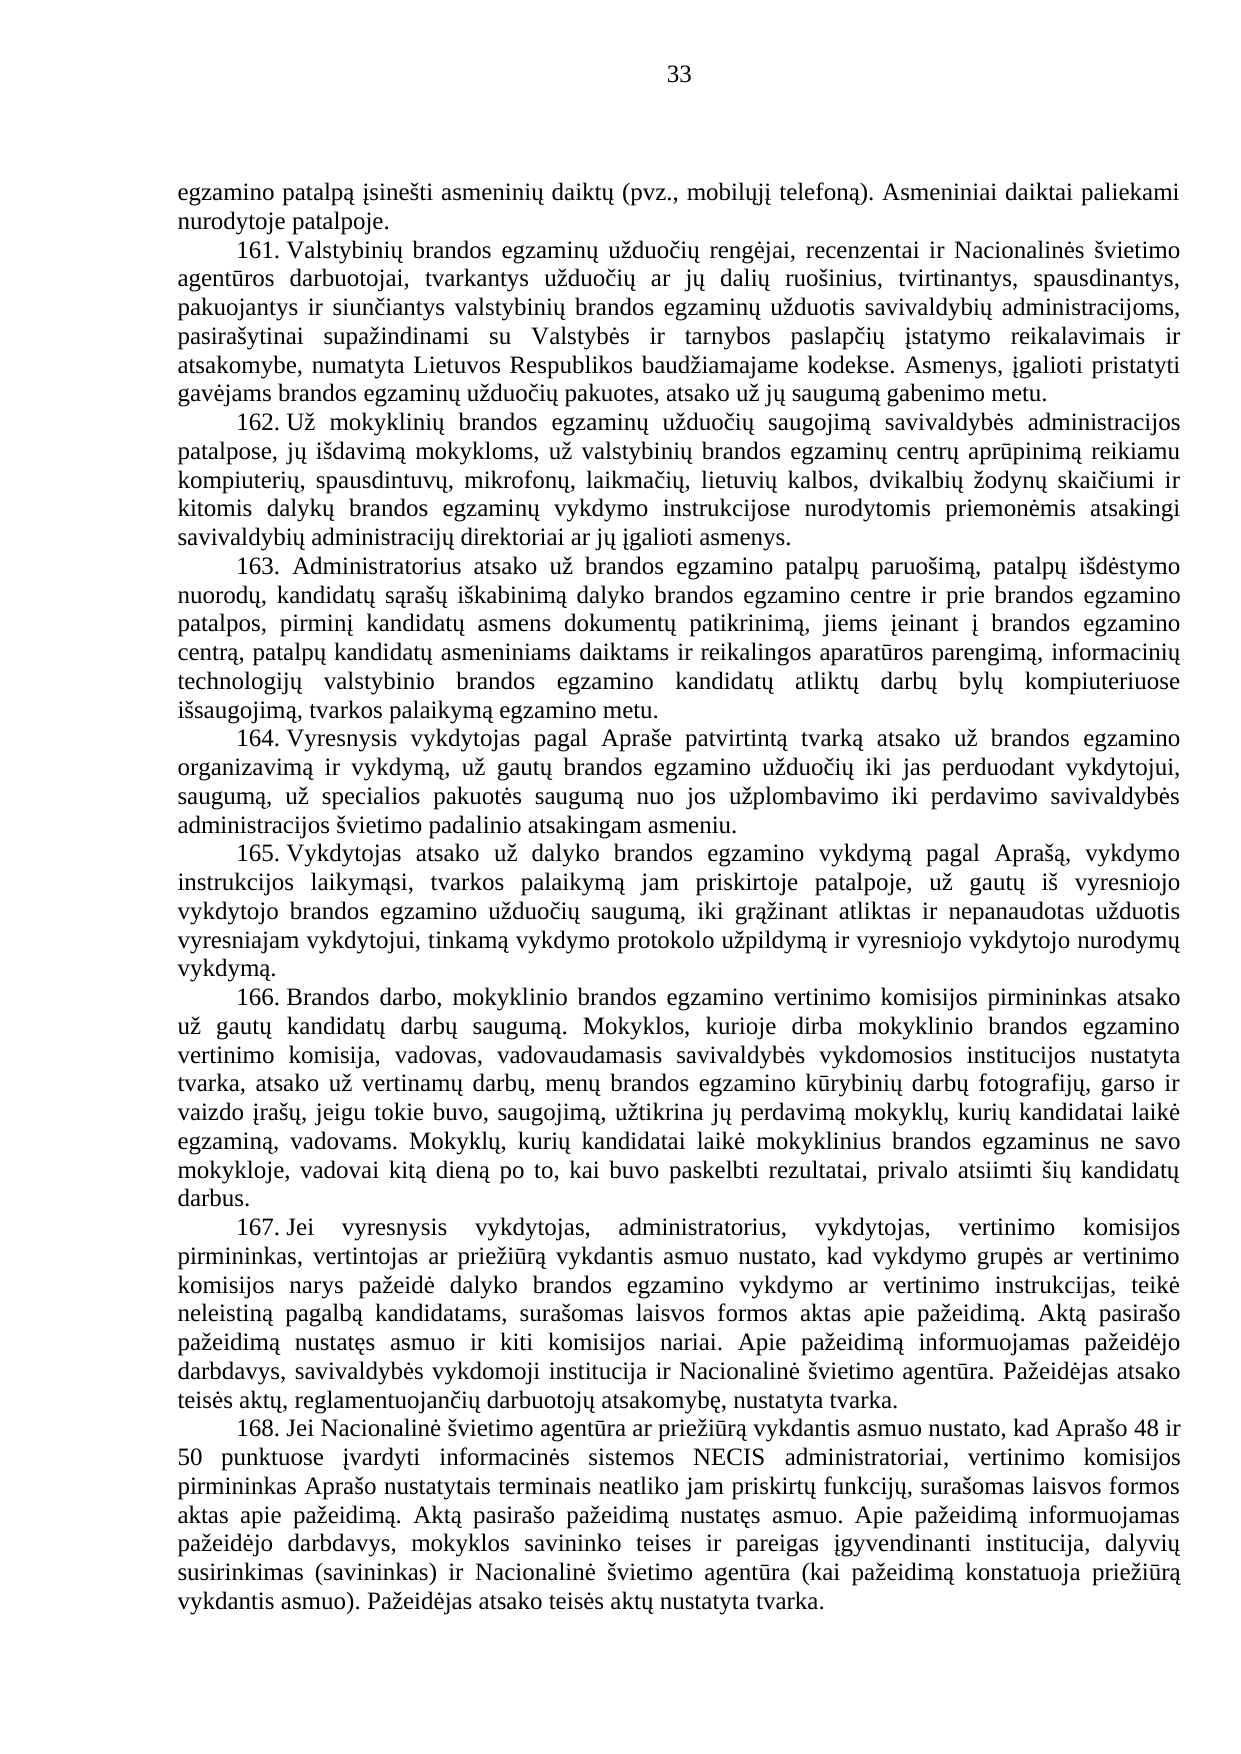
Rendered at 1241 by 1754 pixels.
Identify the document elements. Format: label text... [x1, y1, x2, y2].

text 165. Vykdytojas atsako už dalyko brandos egzamino vykdymą pagal Aprašą, vykdymo instrukcijos laikymąsi, tvarkos palaikymą jam priskirtoje patalpoje, už gautų iš vyresniojo vykdytojo brandos egzamino užduočių saugumą, iki grąžinant atliktas ir nepanaudotas užduotis vyresniajam vykdytojui, tinkamą vykdymo protokolo užpildymą ir vyresniojo vykdytojo nurodymų vykdymą. [177, 838, 1181, 982]
text 166. Brandos darbo, mokyklinio brandos egzamino vertinimo komisijos pirmininkas atsako už gautų kandidatų darbų saugumą. Mokyklos, kurioje dirba mokyklinio brandos egzamino vertinimo komisija, vadovas, vadovaudamasis savivaldybės vykdomosios institucijos nustatyta tvarka, atsako už vertinamų darbų, menų brandos egzamino kūrybinių darbų fotografijų, garso ir vaizdo įrašų, jeigu tokie buvo, saugojimą, užtikrina jų perdavimą mokyklų, kurių kandidatai laikė egzaminą, vadovams. Mokyklų, kurių kandidatai laikė mokyklinius brandos egzaminus ne savo mokykloje, vadovai kitą dieną po to, kai buvo paskelbti rezultatai, privalo atsiimti šių kandidatų darbus. [177, 982, 1181, 1212]
text 162. Už mokyklinių brandos egzaminų užduočių saugojimą savivaldybės administracijos patalpose, jų išdavimą mokykloms, už valstybinių brandos egzaminų centrų aprūpinimą reikiamu kompiuterių, spausdintuvų, mikrofonų, laikmačių, lietuvių kalbos, dvikalbių žodynų skaičiumi ir kitomis dalykų brandos egzaminų vykdymo instrukcijose nurodytomis priemonėmis atsakingi savivaldybių administracijų direktoriai ar jų įgalioti asmenys. [177, 407, 1181, 551]
text 168. Jei Nacionalinė švietimo agentūra ar priežiūrą vykdantis asmuo nustato, kad Aprašo 48 ir 50 punktuose įvardyti informacinės sistemos NECIS administratoriai, vertinimo komisijos pirmininkas Aprašo nustatytais terminais neatliko jam priskirtų funkcijų, surašomas laisvos formos aktas apie pažeidimą. Aktą pasirašo pažeidimą nustatęs asmuo. Apie pažeidimą informuojamas pažeidėjo darbdavys, mokyklos savininko teises ir pareigas įgyvendinanti institucija, dalyvių susirinkimas (savininkas) ir Nacionalinė švietimo agentūra (kai pažeidimą konstatuoja priežiūrą vykdantis asmuo). Pažeidėjas atsako teisės aktų nustatyta tvarka. [177, 1413, 1181, 1615]
text 161. Valstybinių brandos egzaminų užduočių rengėjai, recenzentai ir Nacionalinės švietimo agentūros darbuotojai, tvarkantys užduočių ar jų dalių ruošinius, tvirtinantys, spausdinantys, pakuojantys ir siunčiantys valstybinių brandos egzaminų užduotis savivaldybių administracijoms, pasirašytinai supažindinami su Valstybės ir tarnybos paslapčių įstatymo reikalavimais ir atsakomybe, numatyta Lietuvos Respublikos baudžiamajame kodekse. Asmenys, įgalioti pristatyti gavėjams brandos egzaminų užduočių pakuotes, atsako už jų saugumą gabenimo metu. [177, 235, 1181, 407]
text 163. Administratorius atsako už brandos egzamino patalpų paruošimą, patalpų išdėstymo nuorodų, kandidatų sąrašų iškabinimą dalyko brandos egzamino centre ir prie brandos egzamino patalpos, pirminį kandidatų asmens dokumentų patikrinimą, jiems įeinant į brandos egzamino centrą, patalpų kandidatų asmeniniams daiktams ir reikalingos aparatūros parengimą, informacinių technologijų valstybinio brandos egzamino kandidatų atliktų darbų bylų kompiuteriuose išsaugojimą, tvarkos palaikymą egzamino metu. [177, 551, 1181, 723]
text egzamino patalpą įsinešti asmeninių daiktų (pvz., mobilųjį telefoną). Asmeniniai daiktai paliekami nurodytoje patalpoje. [177, 177, 1181, 235]
text 167. Jei vyresnysis vykdytojas, administratorius, vykdytojas, vertinimo komisijos pirmininkas, vertintojas ar priežiūrą vykdantis asmuo nustato, kad vykdymo grupės ar vertinimo komisijos narys pažeidė dalyko brandos egzamino vykdymo ar vertinimo instrukcijas, teikė neleistiną pagalbą kandidatams, surašomas laisvos formos aktas apie pažeidimą. Aktą pasirašo pažeidimą nustatęs asmuo ir kiti komisijos nariai. Apie pažeidimą informuojamas pažeidėjo darbdavys, savivaldybės vykdomoji institucija ir Nacionalinė švietimo agentūra. Pažeidėjas atsako teisės aktų, reglamentuojančių darbuotojų atsakomybę, nustatyta tvarka. [177, 1212, 1181, 1413]
subtitle 164. Vyresnysis vykdytojas pagal Apraše patvirtintą tvarką atsako už brandos egzamino organizavimą ir vykdymą, už gautų brandos egzamino užduočių iki jas perduodant vykdytojui, saugumą, už specialios pakuotės saugumą nuo jos užplombavimo iki perdavimo savivaldybės administracijos švietimo padalinio atsakingam asmeniu. [177, 723, 1181, 838]
